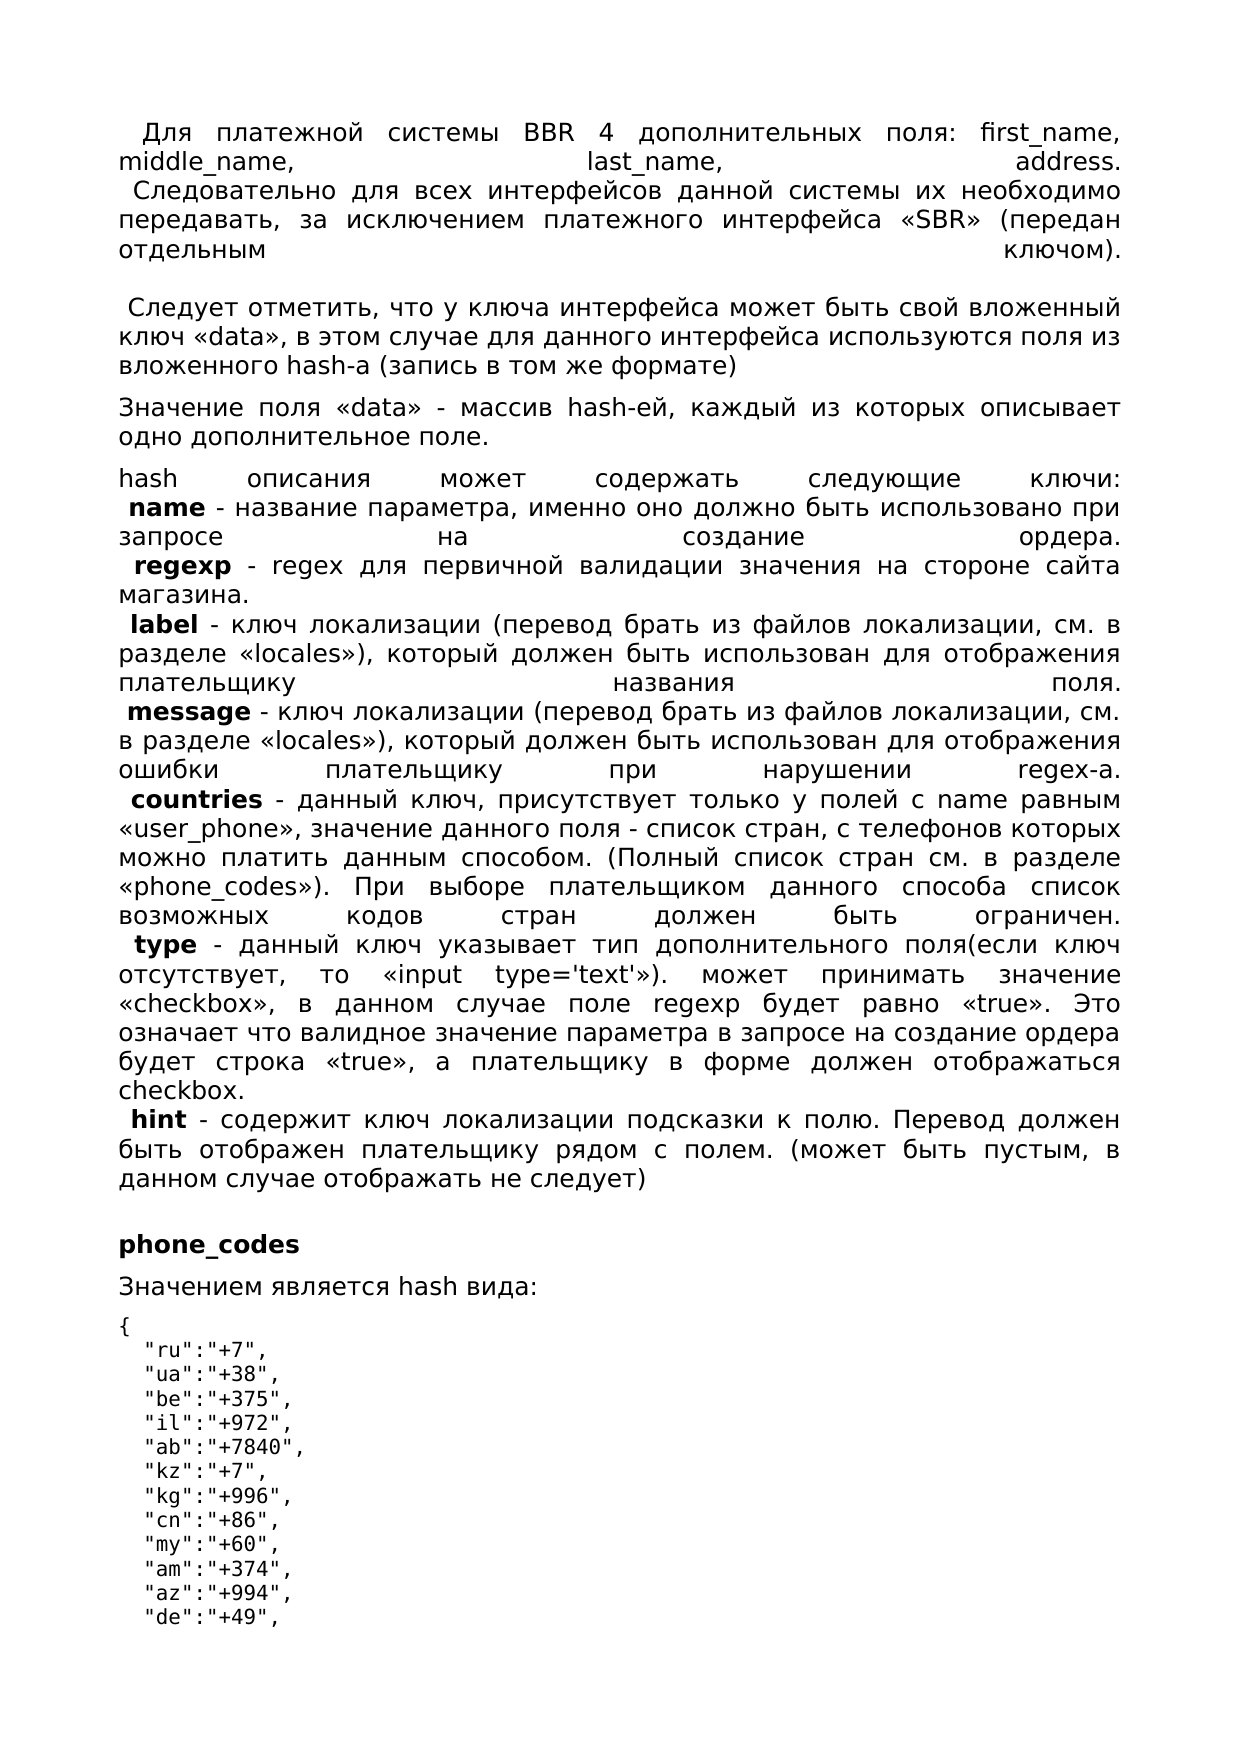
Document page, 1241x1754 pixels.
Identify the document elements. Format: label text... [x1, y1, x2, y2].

subtitle phone_codes [118, 1231, 1122, 1260]
text Значение поля «data» - массив hash-ей, каждый из которых описывает одно дополнительное поле. [118, 393, 1122, 451]
text Для платежной системы BBR 4 дополнительных поля: first_name, middle_name, last_name, address. Следовательно для всех интерфейсов данной системы их необходимо передавать, за исключением платежного интерфейса «SBR» (передан отдельным ключом). Следует отметить, что у ключа интерфейса может быть свой вложенный ключ «data», в этом случае для данного интерфейса используются поля из вложенного hash-а (запись в том же формате) [118, 118, 1122, 381]
text { "ru":"+7", "ua":"+38", "be":"+375", "il":"+972", "ab":"+7840", "kz":"+7", "kg":"+996", "cn":"+86", "my":"+60", "am":"+374", "az":"+994", "de":"+49", [118, 1314, 1122, 1629]
text hash описания может содержать следующие ключи: name - название параметра, именно оно должно быть использовано при запросе на создание ордера. regexp - regex для первичной валидации значения на стороне сайта магазина. label - ключ локализации (перевод брать из файлов локализации, см. в разделе «locales»), который должен быть использован для отображения плательщику названия поля. message - ключ локализации (перевод брать из файлов локализации, см. в разделе «locales»), который должен быть использован для отображения ошибки плательщику при нарушении regex-а. countries - данный ключ, присутствует только у полей с name равным «user_phone», значение данного поля - список стран, с телефонов которых можно платить данным способом. (Полный список стран см. в разделе «phone_codes»). При выборе плательщиком данного способа список возможных кодов стран должен быть ограничен. type - данный ключ указывает тип дополнительного поля(если ключ отсутствует, то «input type='text'»). может принимать значение «checkbox», в данном случае поле regexp будет равно «true». Это означает что валидное значение параметра в запросе на создание ордера будет строка «true», а плательщику в форме должен отображаться checkbox. hint - содержит ключ локализации подсказки к полю. Перевод должен быть отображен плательщику рядом с полем. (может быть пустым, в данном случае отображать не следует) [118, 464, 1122, 1193]
text Значением является hash вида: [118, 1272, 1122, 1301]
